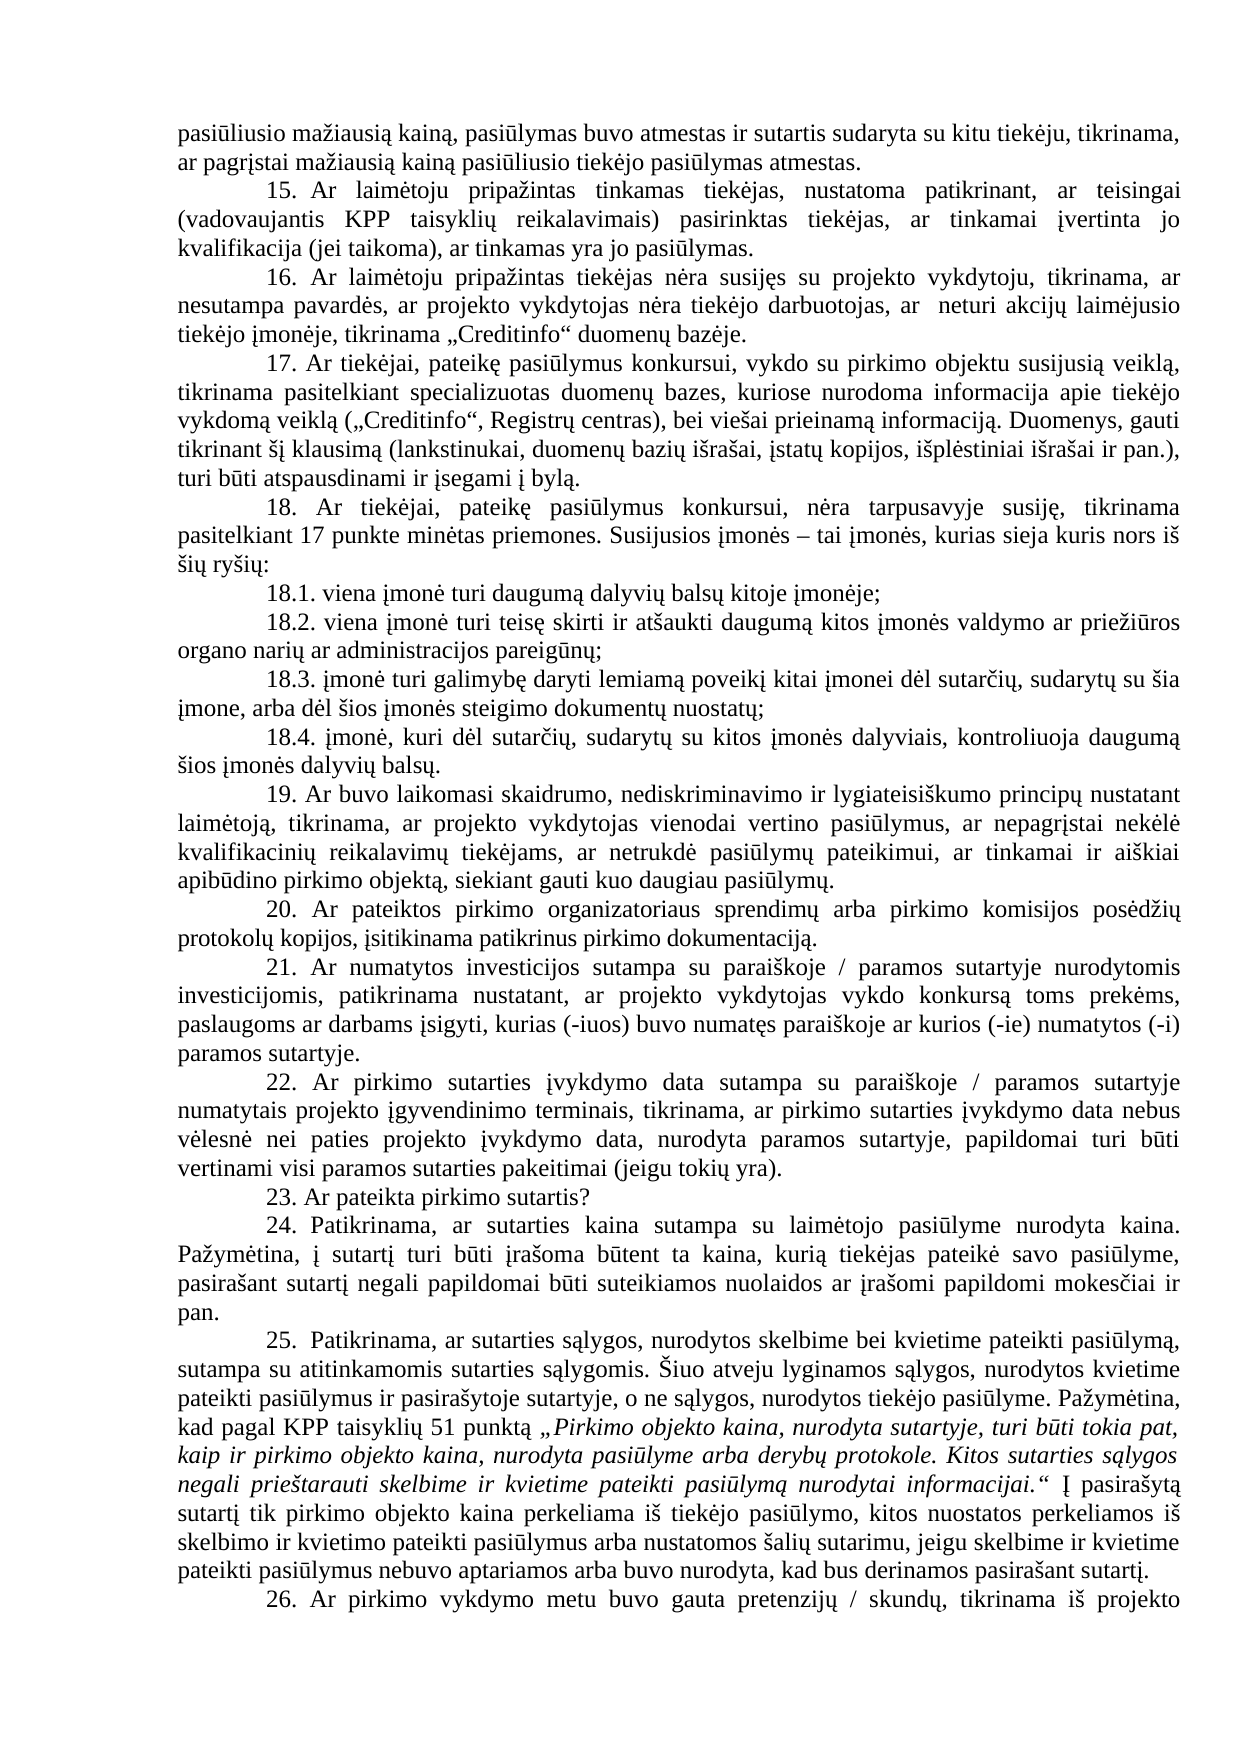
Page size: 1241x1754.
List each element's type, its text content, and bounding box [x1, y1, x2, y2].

text 18.4. įmonė, kuri dėl sutarčių, sudarytų su kitos įmonės dalyviais, kontroliuoja daugumą šios įmonės dalyvių balsų. [177, 722, 1181, 779]
text 17. Ar tiekėjai, pateikę pasiūlymus konkursui, vykdo su pirkimo objektu susijusią veiklą, tikrinama pasitelkiant specializuotas duomenų bazes, kuriose nurodoma informacija apie tiekėjo vykdomą veiklą („Creditinfo“, Registrų centras), bei viešai prieinamą informaciją. Duomenys, gauti tikrinant šį klausimą (lankstinukai, duomenų bazių išrašai, įstatų kopijos, išplėstiniai išrašai ir pan.), turi būti atspausdinami ir įsegami į bylą. [177, 348, 1181, 492]
text 25. Patikrinama, ar sutarties sąlygos, nurodytos skelbime bei kvietime pateikti pasiūlymą, sutampa su atitinkamomis sutarties sąlygomis. Šiuo atveju lyginamos sąlygos, nurodytos kvietime pateikti pasiūlymus ir pasirašytoje sutartyje, o ne sąlygos, nurodytos tiekėjo pasiūlyme. Pažymėtina, kad pagal KPP taisyklių 51 punktą „Pirkimo objekto kaina, nurodyta sutartyje, turi būti tokia pat, kaip ir pirkimo objekto kaina, nurodyta pasiūlyme arba derybų protokole. Kitos sutarties sąlygos negali prieštarauti skelbime ir kvietime pateikti pasiūlymą nurodytai informacijai.“ Į pasirašytą sutartį tik pirkimo objekto kaina perkeliama iš tiekėjo pasiūlymo, kitos nuostatos perkeliamos iš skelbimo ir kvietimo pateikti pasiūlymus arba nustatomos šalių sutarimu, jeigu skelbime ir kvietime pateikti pasiūlymus nebuvo aptariamos arba buvo nurodyta, kad bus derinamos pasirašant sutartį. [177, 1326, 1181, 1584]
text 18. Ar tiekėjai, pateikę pasiūlymus konkursui, nėra tarpusavyje susiję, tikrinama pasitelkiant 17 punkte minėtas priemones. Susijusios įmonės – tai įmonės, kurias sieja kuris nors iš šių ryšių: [177, 492, 1181, 578]
text 21. Ar numatytos investicijos sutampa su paraiškoje / paramos sutartyje nurodytomis investicijomis, patikrinama nustatant, ar projekto vykdytojas vykdo konkursą toms prekėms, paslaugoms ar darbams įsigyti, kurias (-iuos) buvo numatęs paraiškoje ar kurios (-ie) numatytos (-i) paramos sutartyje. [177, 952, 1181, 1067]
text 16. Ar laimėtoju pripažintas tiekėjas nėra susijęs su projekto vykdytoju, tikrinama, ar nesutampa pavardės, ar projekto vykdytojas nėra tiekėjo darbuotojas, ar neturi akcijų laimėjusio tiekėjo įmonėje, tikrinama „Creditinfo“ duomenų bazėje. [177, 262, 1181, 348]
text pasiūliusio mažiausią kainą, pasiūlymas buvo atmestas ir sutartis sudaryta su kitu tiekėju, tikrinama, ar pagrįstai mažiausią kainą pasiūliusio tiekėjo pasiūlymas atmestas. [177, 118, 1181, 176]
text 15. Ar laimėtoju pripažintas tinkamas tiekėjas, nustatoma patikrinant, ar teisingai (vadovaujantis KPP taisyklių reikalavimais) pasirinktas tiekėjas, ar tinkamai įvertinta jo kvalifikacija (jei taikoma), ar tinkamas yra jo pasiūlymas. [177, 176, 1181, 262]
text 26. Ar pirkimo vykdymo metu buvo gauta pretenzijų / skundų, tikrinama iš projekto [177, 1584, 1181, 1613]
text 20. Ar pateiktos pirkimo organizatoriaus sprendimų arba pirkimo komisijos posėdžių protokolų kopijos, įsitikinama patikrinus pirkimo dokumentaciją. [177, 894, 1181, 952]
text 18.2. viena įmonė turi teisę skirti ir atšaukti daugumą kitos įmonės valdymo ar priežiūros organo narių ar administracijos pareigūnų; [177, 607, 1181, 664]
text 22. Ar pirkimo sutarties įvykdymo data sutampa su paraiškoje / paramos sutartyje numatytais projekto įgyvendinimo terminais, tikrinama, ar pirkimo sutarties įvykdymo data nebus vėlesnė nei paties projekto įvykdymo data, nurodyta paramos sutartyje, papildomai turi būti vertinami visi paramos sutarties pakeitimai (jeigu tokių yra). [177, 1067, 1181, 1182]
text 18.3. įmonė turi galimybę daryti lemiamą poveikį kitai įmonei dėl sutarčių, sudarytų su šia įmone, arba dėl šios įmonės steigimo dokumentų nuostatų; [177, 664, 1181, 722]
text 23. Ar pateikta pirkimo sutartis? [177, 1182, 1181, 1211]
text 24. Patikrinama, ar sutarties kaina sutampa su laimėtojo pasiūlyme nurodyta kaina. Pažymėtina, į sutartį turi būti įrašoma būtent ta kaina, kurią tiekėjas pateikė savo pasiūlyme, pasirašant sutartį negali papildomai būti suteikiamos nuolaidos ar įrašomi papildomi mokesčiai ir pan. [177, 1211, 1181, 1326]
text 18.1. viena įmonė turi daugumą dalyvių balsų kitoje įmonėje; [177, 578, 1181, 607]
text 19. Ar buvo laikomasi skaidrumo, nediskriminavimo ir lygiateisiškumo principų nustatant laimėtoją, tikrinama, ar projekto vykdytojas vienodai vertino pasiūlymus, ar nepagrįstai nekėlė kvalifikacinių reikalavimų tiekėjams, ar netrukdė pasiūlymų pateikimui, ar tinkamai ir aiškiai apibūdino pirkimo objektą, siekiant gauti kuo daugiau pasiūlymų. [177, 779, 1181, 894]
